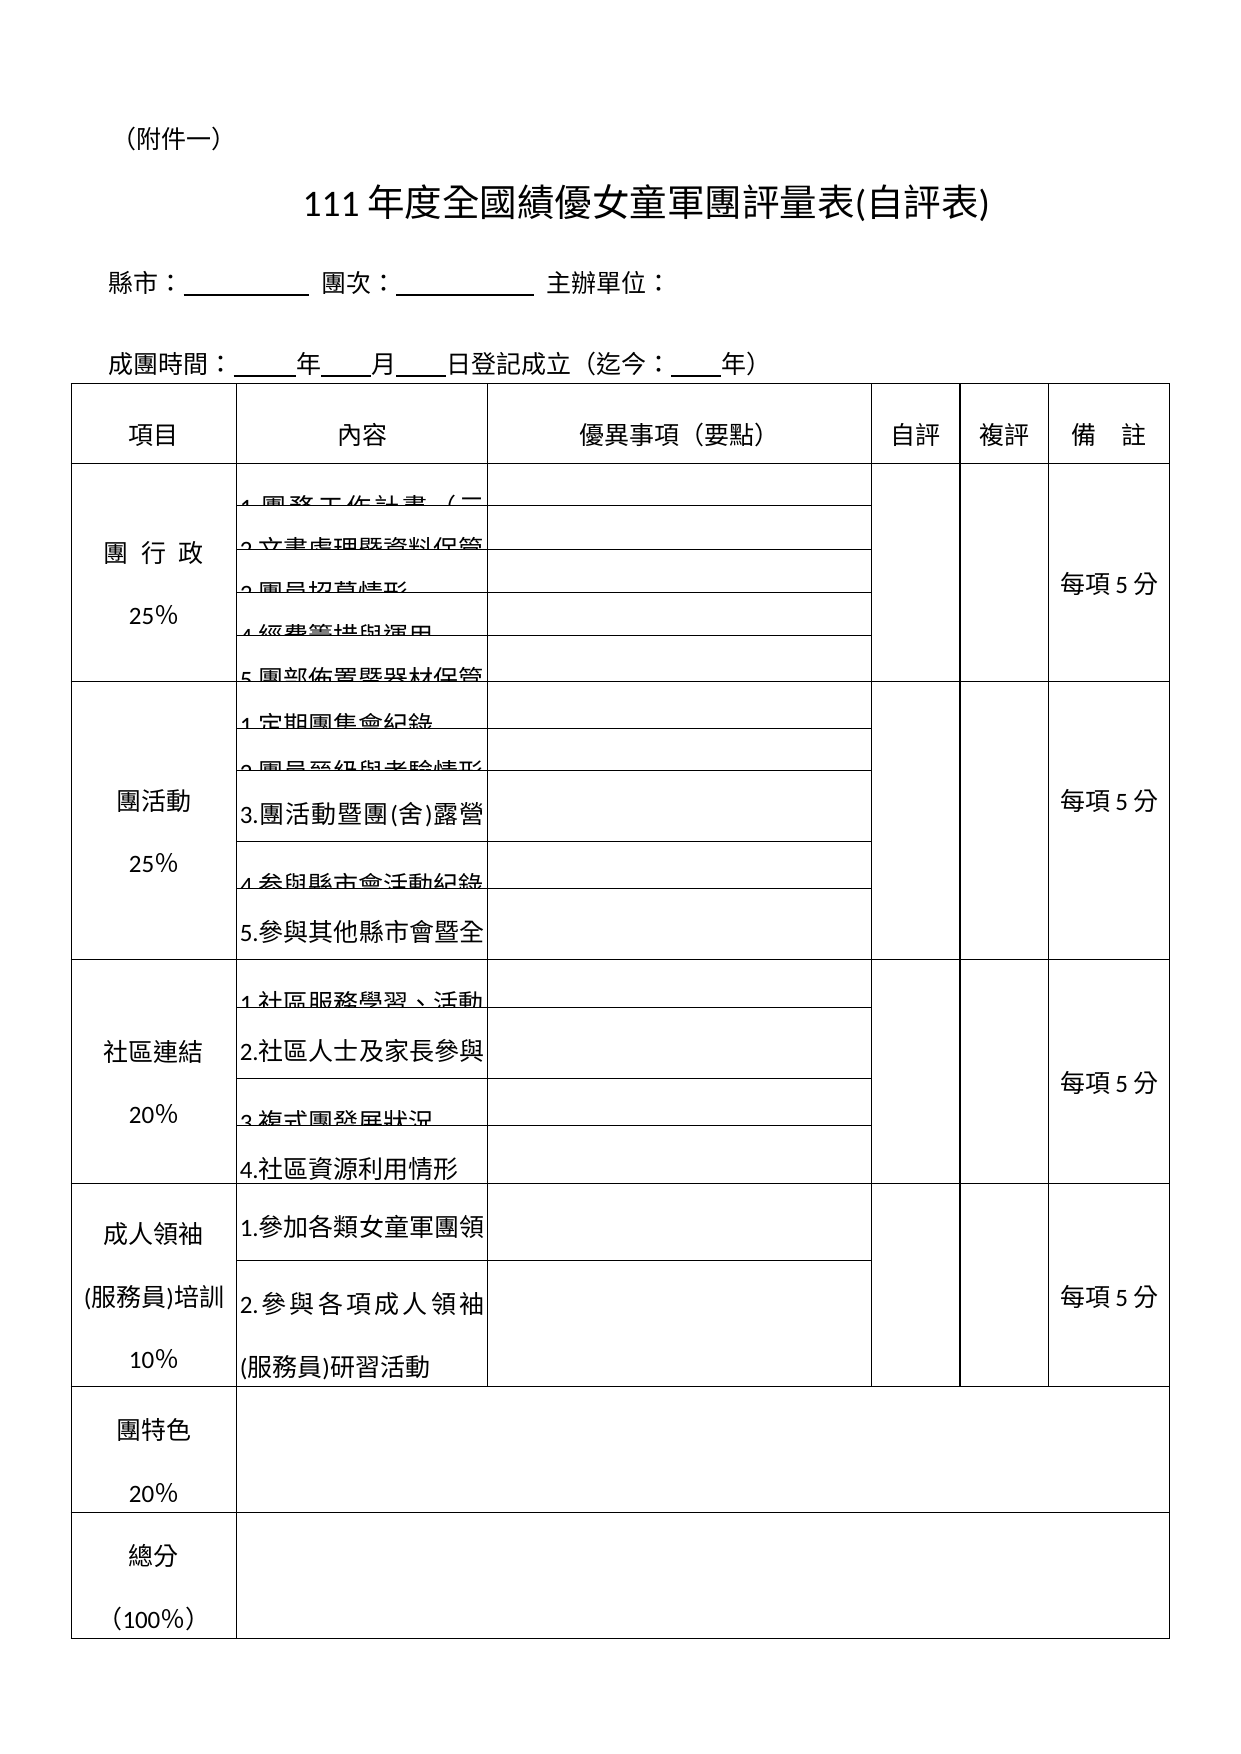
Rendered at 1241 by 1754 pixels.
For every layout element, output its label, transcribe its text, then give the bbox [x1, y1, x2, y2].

table_cell 每項5分 [1049, 1184, 1169, 1386]
table_cell 團特色 20％ [72, 1387, 236, 1512]
table_cell [488, 1126, 871, 1183]
table_cell 4.社區資源利用情形 [237, 1126, 487, 1183]
table_cell [488, 636, 871, 681]
table_cell [488, 1184, 871, 1260]
table_cell [961, 682, 1048, 958]
table_cell 2.文書處理暨資料保管 [237, 506, 487, 548]
table_cell [237, 1513, 1169, 1638]
table_cell 5.參與其他縣市會暨全國、國際活動紀錄 [237, 889, 487, 958]
table_cell 1.社區服務學習、活動 [237, 960, 487, 1007]
text 成團時間： 年 月 日登記成立（迄今： 年） [74, 321, 1166, 383]
table_cell [961, 960, 1048, 1183]
table_header 複評 [961, 384, 1048, 462]
table_cell [872, 464, 959, 681]
table_cell [488, 593, 871, 634]
table_cell [488, 1261, 871, 1386]
table_header 項目 [72, 384, 236, 462]
table_cell 3.團活動暨團(舍)露營紀錄及照片 [237, 771, 487, 841]
table_cell 每項5分 [1049, 464, 1169, 681]
text 111年度全國績優女童軍團評量表(自評表) [74, 158, 1166, 221]
table_cell [872, 960, 959, 1183]
table_cell 團活動 25％ [72, 682, 236, 958]
table_header 自評 [872, 384, 959, 462]
table_cell [488, 889, 871, 958]
table_cell 5.團部佈置暨器材保管 [237, 636, 487, 681]
table_cell [488, 1079, 871, 1125]
table_header 內容 [237, 384, 487, 462]
table_header 備 註 [1049, 384, 1169, 462]
table_cell 每項5分 [1049, 682, 1169, 958]
table_cell 每項5分 [1049, 960, 1169, 1183]
table_cell [488, 1008, 871, 1078]
table_cell [488, 960, 871, 1007]
table_cell 1.參加各類女童軍團領導人員訓練課程 [237, 1184, 487, 1260]
table_cell 成人領袖 (服務員)培訓 10％ [72, 1184, 236, 1386]
table_cell [488, 464, 871, 505]
table_cell [488, 682, 871, 728]
table_cell [961, 1184, 1048, 1386]
table_cell [872, 1184, 959, 1386]
table_cell 4.經費籌措與運用 [237, 593, 487, 634]
table_cell [488, 729, 871, 770]
text （附件一） [74, 96, 1166, 158]
table_cell 總分 （100％） [72, 1513, 236, 1638]
table_cell 團 行 政 25％ [72, 464, 236, 681]
text 縣市： 團次： 主辦單位： [74, 239, 1166, 302]
table_cell 2.社區人士及家長參與團務情形 [237, 1008, 487, 1078]
table_cell [488, 771, 871, 841]
table_header 優異事項（要點） [488, 384, 871, 462]
table_cell [488, 506, 871, 548]
table_cell [237, 1387, 1169, 1512]
table_cell [872, 682, 959, 958]
table_cell 3.團員招募情形 [237, 550, 487, 592]
table_cell 1.定期團集會紀錄 [237, 682, 487, 728]
table_cell 3.複式團發展狀況 [237, 1079, 487, 1125]
table_cell 1.團務工作計畫（三年） [237, 464, 487, 505]
table_cell 4.参與縣市會活動紀錄 [237, 842, 487, 888]
table_cell 社區連結 20％ [72, 960, 236, 1183]
table_cell [961, 464, 1048, 681]
table_cell [488, 550, 871, 592]
table_cell [488, 842, 871, 888]
table_cell 2.參與各項成人領袖(服務員)研習活動 [237, 1261, 487, 1386]
table_cell 2.團員晉級與考驗情形 [237, 729, 487, 770]
